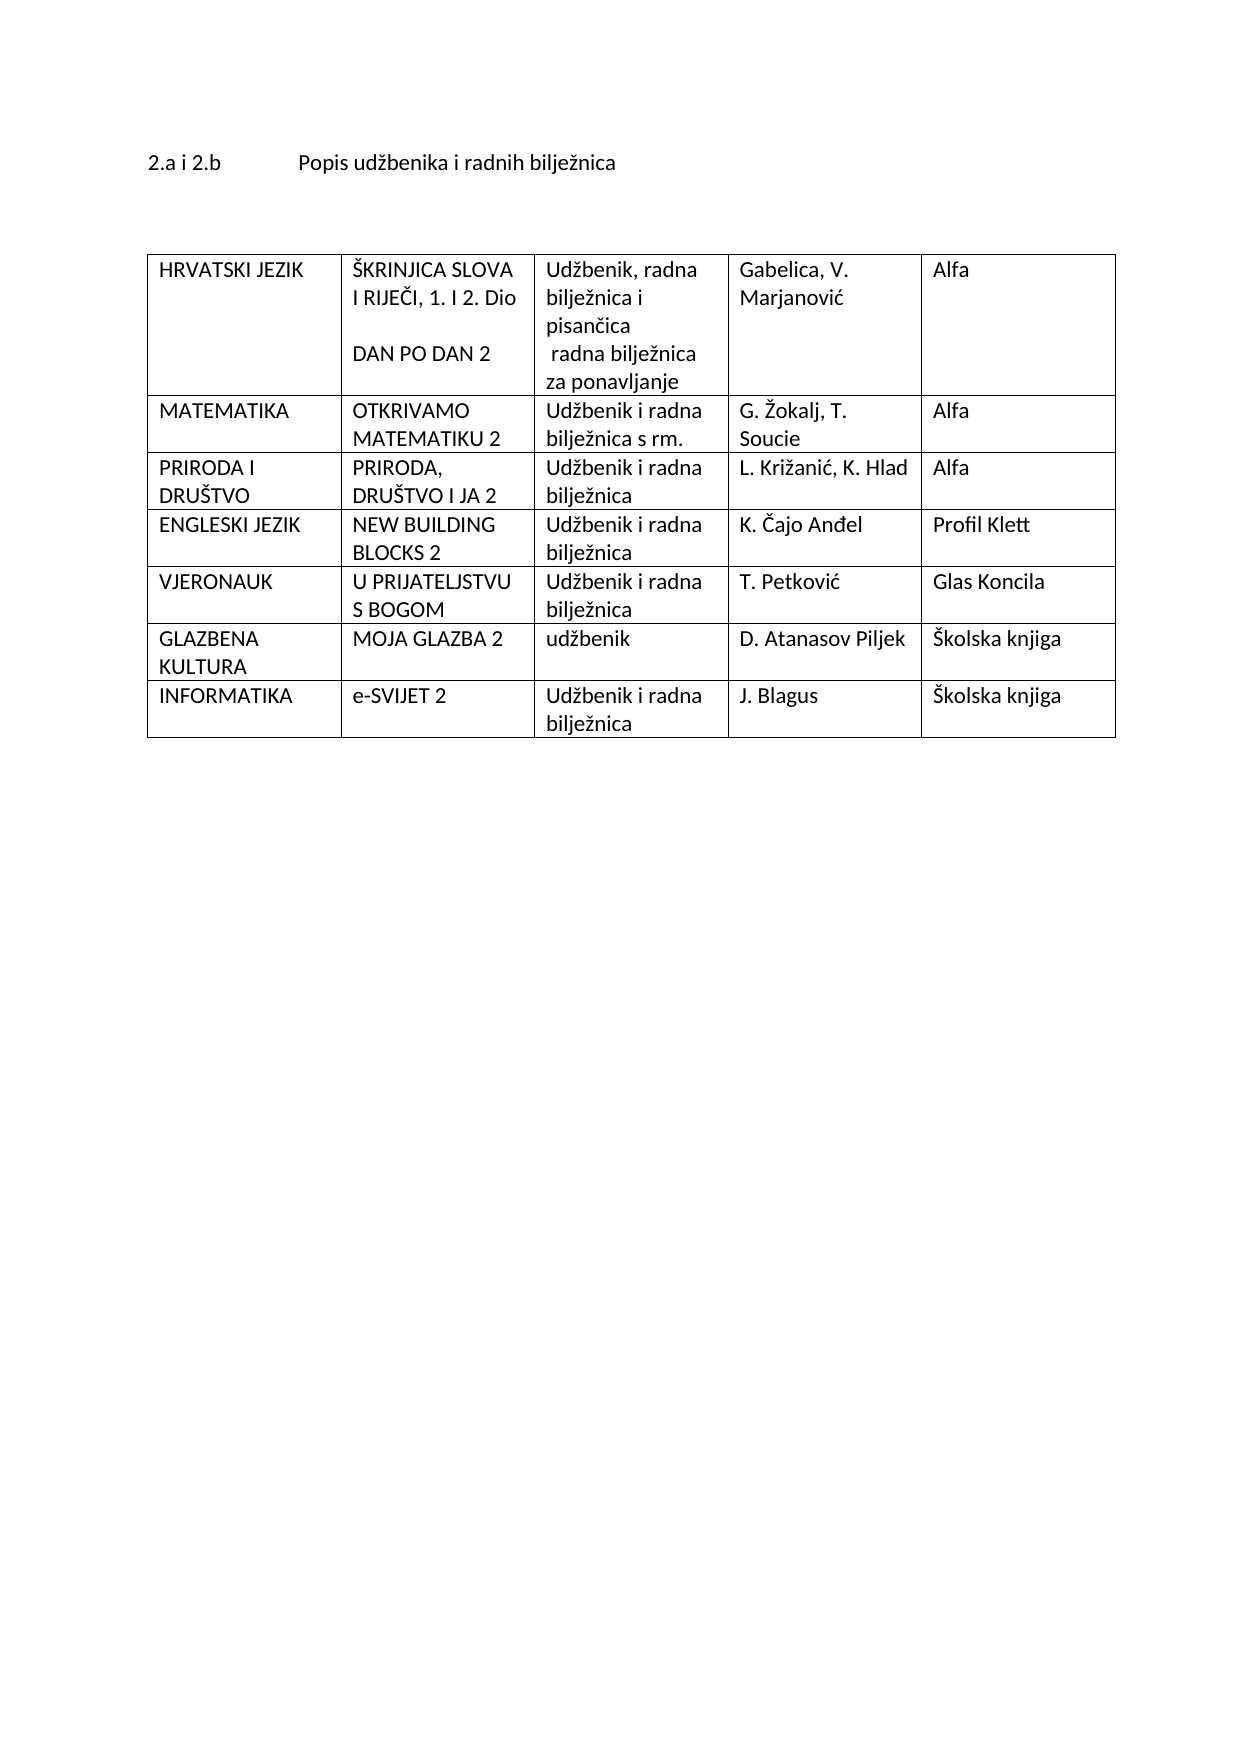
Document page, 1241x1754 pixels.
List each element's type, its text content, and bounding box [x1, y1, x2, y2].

table_cell Alfa [922, 453, 1115, 509]
table_cell T. Petković [729, 567, 921, 623]
table_header Alfa [922, 255, 1115, 395]
table_cell Školska knjiga [922, 681, 1115, 737]
table_cell K. Čajo Anđel [729, 510, 921, 566]
table_cell INFORMATIKA [148, 681, 341, 737]
table_cell OTKRIVAMO MATEMATIKU 2 [342, 396, 534, 452]
table_cell Glas Koncila [922, 567, 1115, 623]
table_header ŠKRINJICA SLOVA I RIJEČI, 1. I 2. Dio DAN PO DAN 2 [342, 255, 534, 395]
table_cell Udžbenik i radna bilježnica s rm. [535, 396, 728, 452]
table_header Udžbenik, radna bilježnica i pisančica radna bilježnica za ponavljanje [535, 255, 728, 395]
table_cell NEW BUILDING BLOCKS 2 [342, 510, 534, 566]
table_cell Udžbenik i radna bilježnica [535, 510, 728, 566]
table_cell Školska knjiga [922, 624, 1115, 680]
table_cell PRIRODA, DRUŠTVO I JA 2 [342, 453, 534, 509]
table_cell G. Žokalj, T. Soucie [729, 396, 921, 452]
table_cell Udžbenik i radna bilježnica [535, 681, 728, 737]
table_cell Udžbenik i radna bilježnica [535, 453, 728, 509]
table_cell PRIRODA I DRUŠTVO [148, 453, 341, 509]
table_cell U PRIJATELJSTVU S BOGOM [342, 567, 534, 623]
table_cell GLAZBENA KULTURA [148, 624, 341, 680]
table_header HRVATSKI JEZIK [148, 255, 341, 395]
table_cell MOJA GLAZBA 2 [342, 624, 534, 680]
table_cell ENGLESKI JEZIK [148, 510, 341, 566]
text 2.a i 2.b Popis udžbenika i radnih bilježnica [148, 148, 1093, 176]
table_cell e-SVIJET 2 [342, 681, 534, 737]
table_cell J. Blagus [729, 681, 921, 737]
table_cell Profil Klett [922, 510, 1115, 566]
table_cell udžbenik [535, 624, 728, 680]
table_header Gabelica, V. Marjanović [729, 255, 921, 395]
table_cell VJERONAUK [148, 567, 341, 623]
table_cell D. Atanasov Piljek [729, 624, 921, 680]
table_cell MATEMATIKA [148, 396, 341, 452]
table_cell L. Križanić, K. Hlad [729, 453, 921, 509]
table_cell Alfa [922, 396, 1115, 452]
table_cell Udžbenik i radna bilježnica [535, 567, 728, 623]
